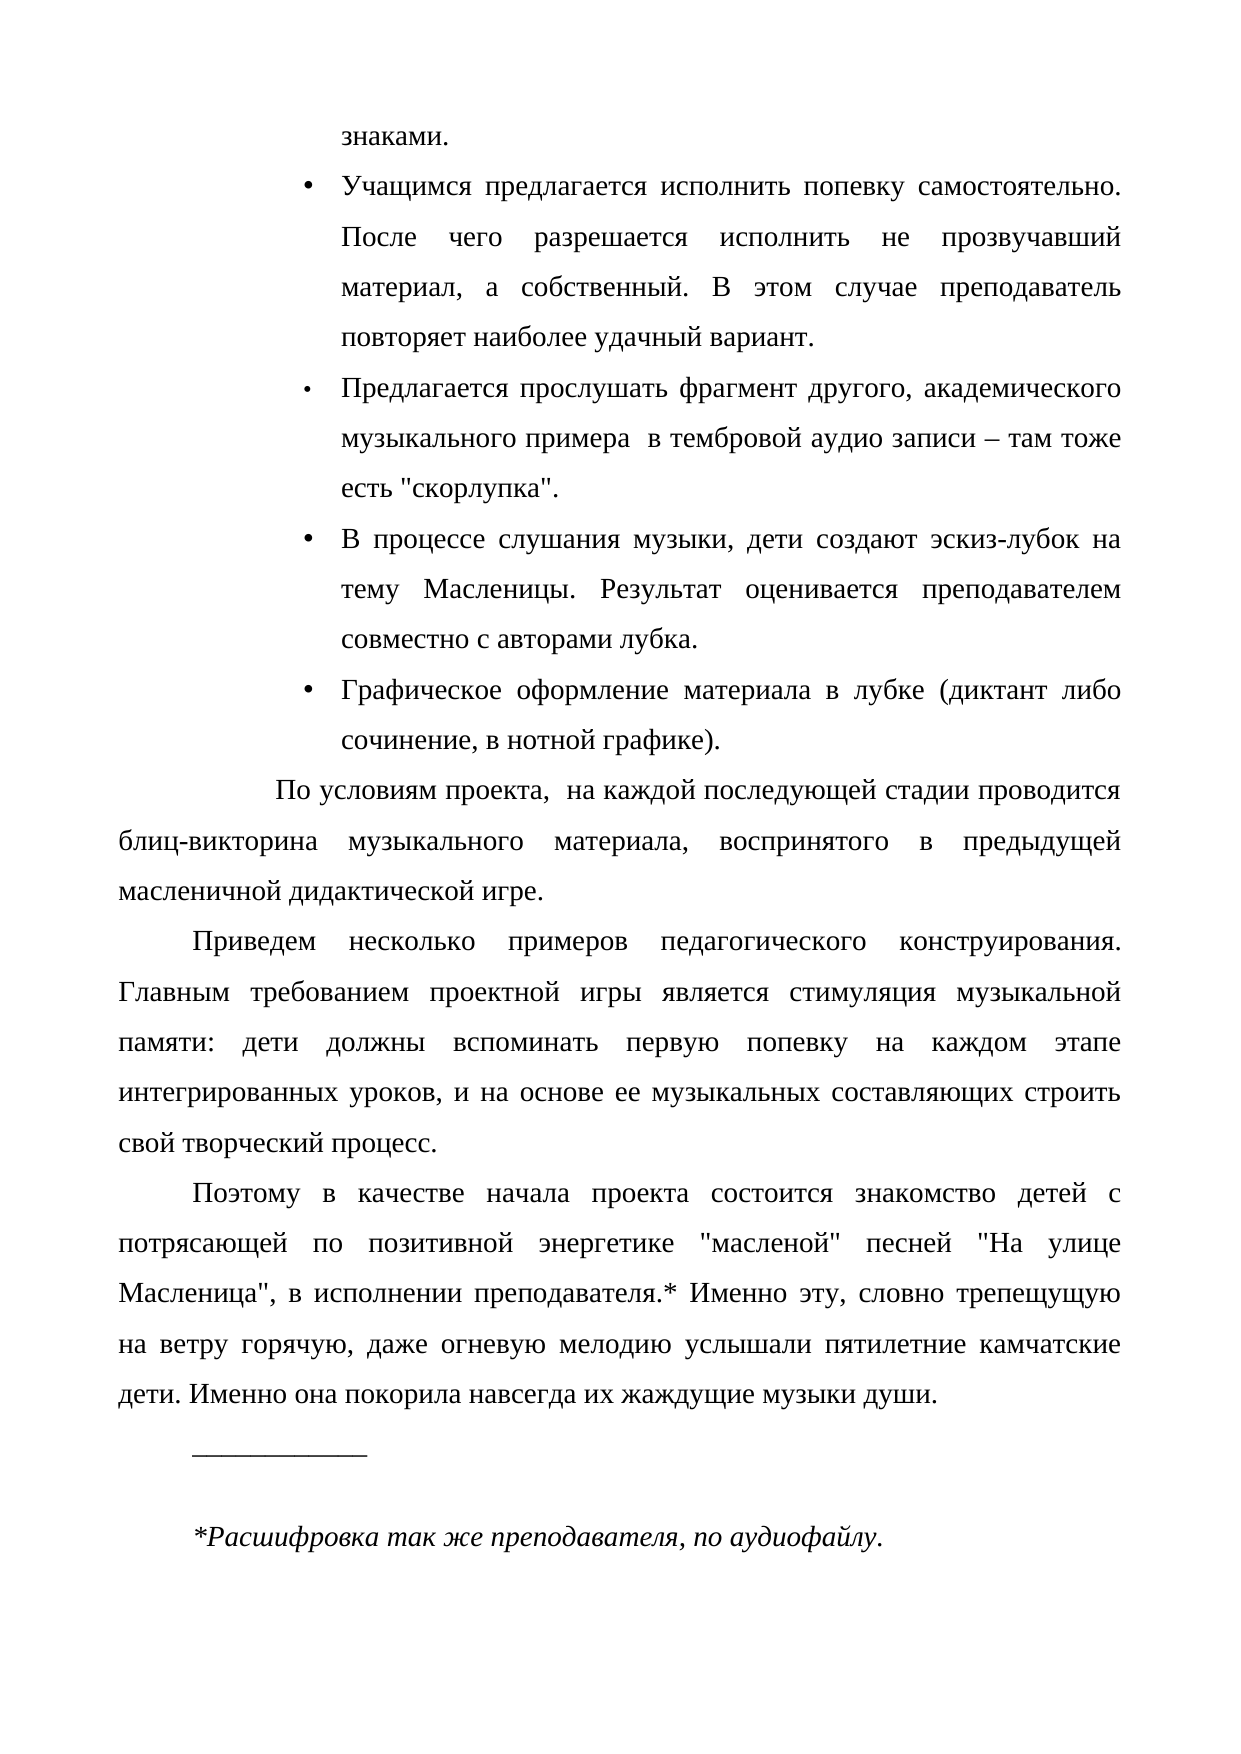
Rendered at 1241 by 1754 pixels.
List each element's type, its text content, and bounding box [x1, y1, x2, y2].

text По условиям проекта, на каждой последующей стадии проводится блиц-викторина музыкального материала, воспринятого в предыдущей масленичной дидактической игре. [118, 772, 1122, 907]
text *Расшифровка так же преподавателя, по аудиофайлу. [118, 1519, 1122, 1552]
text Приведем несколько примеров педагогического конструирования. Главным требованием проектной игры является стимуляция музыкальной памяти: дети должны вспоминать первую попевку на каждом этапе интегрированных уроков, и на основе ее музыкальных составляющих строить свой творческий процесс. [118, 923, 1122, 1158]
list Учащимся предлагается исполнить попевку самостоятельно. После чего разрешается исполнить не прозвучавший материал, а собственный. В этом случае преподаватель повторяет наиболее удачный вариант. [303, 168, 1122, 353]
text Поэтому в качестве начала проекта состоится знакомство детей с потрясающей по позитивной энергетике "масленой" песней "На улице Масленица", в исполнении преподавателя.* Именно эту, словно трепещущую на ветру горячую, даже огневую мелодию услышали пятилетние камчатские дети. Именно она покорила навсегда их жаждущие музыки души. [118, 1175, 1122, 1410]
list В процессе слушания музыки, дети создают эскиз-лубок на тему Масленицы. Результат оценивается преподавателем совместно с авторами лубка. [303, 521, 1122, 655]
text ____________ [118, 1427, 1122, 1460]
list Графическое оформление материала в лубке (диктант либо сочинение, в нотной графике). [303, 672, 1122, 756]
list Предлагается прослушать фрагмент другого, академического музыкального примера в тембровой аудио записи – там тоже есть "скорлупка". [303, 370, 1122, 504]
list знаками. [303, 118, 1122, 152]
